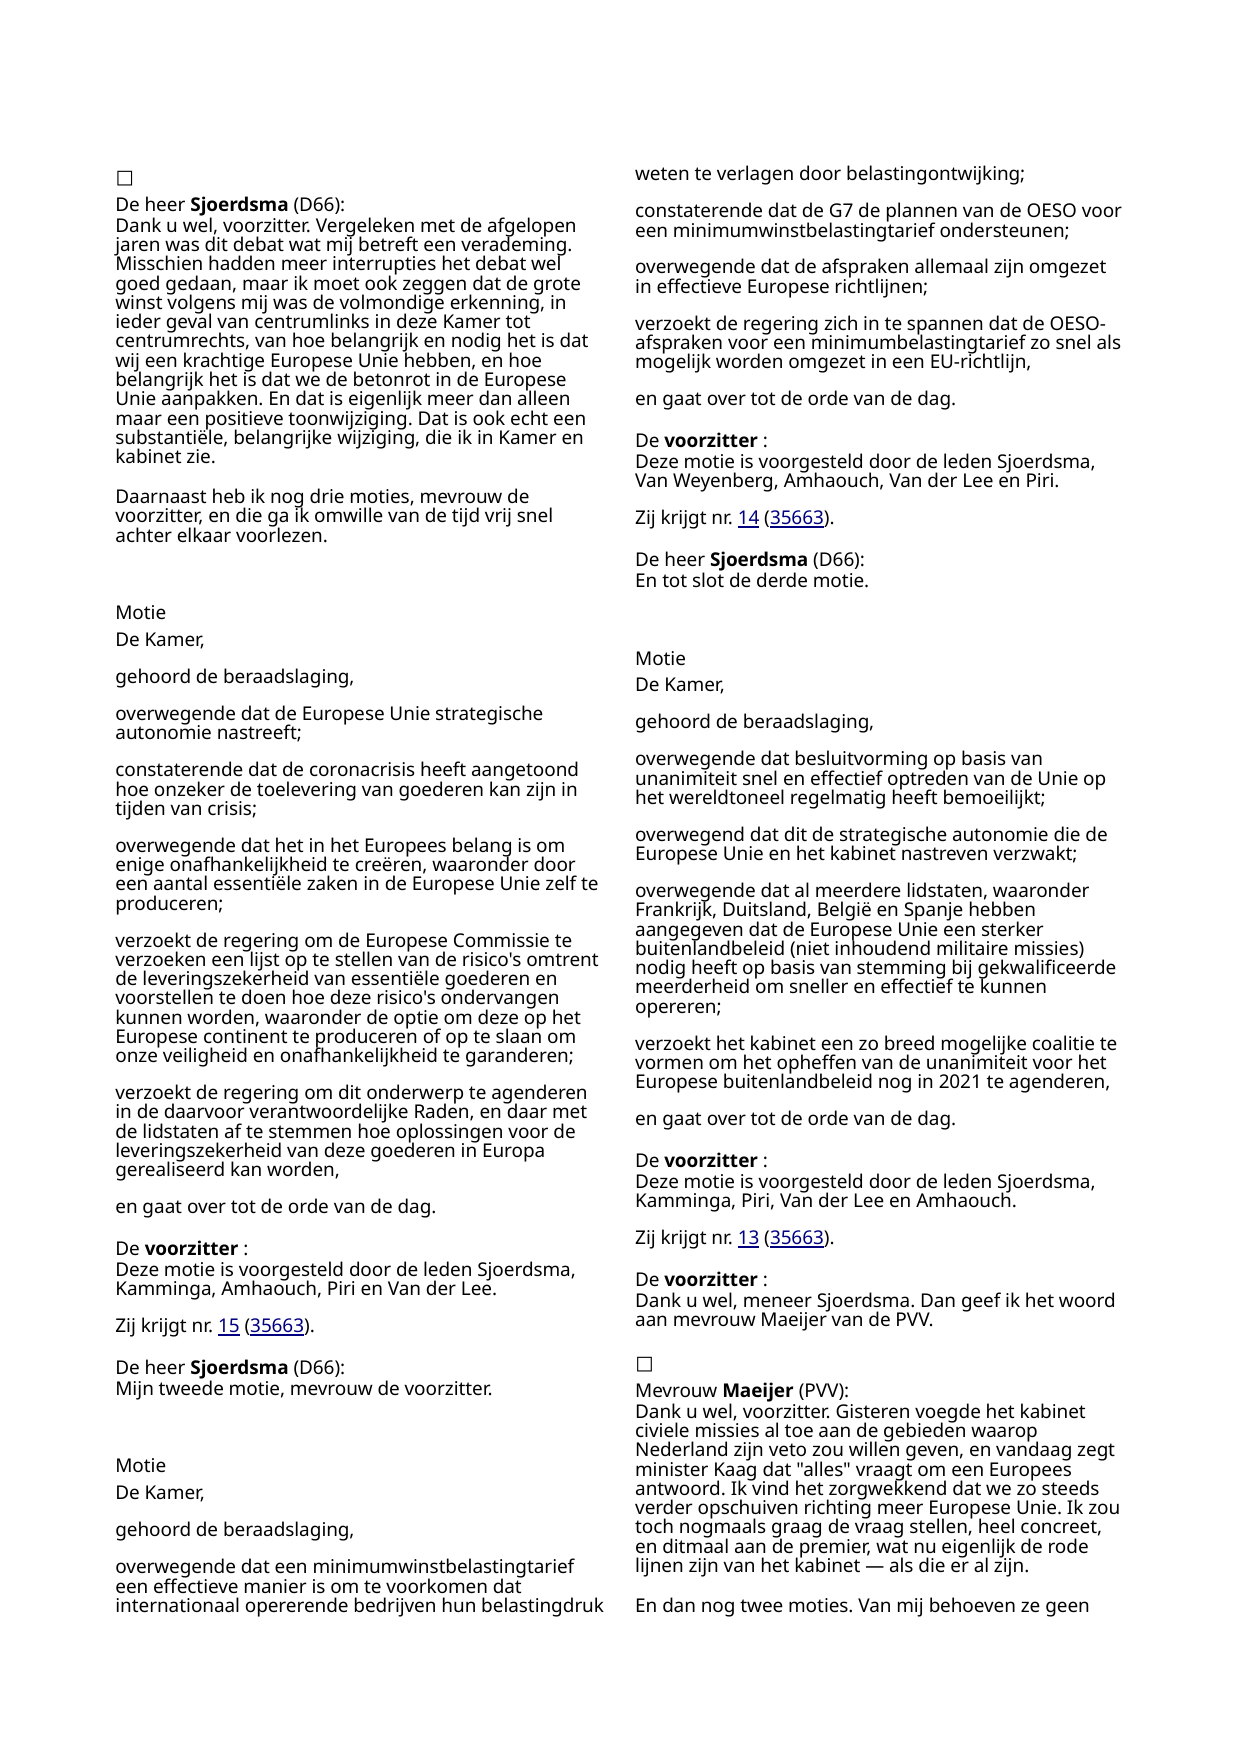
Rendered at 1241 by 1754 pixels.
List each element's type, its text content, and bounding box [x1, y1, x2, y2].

text Daarnaast heb ik nog drie moties, mevrouw de voorzitter, en die ga ik omwille van de tijd vrij snel achter elkaar voorlezen. [115, 488, 605, 546]
text En dan nog twee moties. Van mij behoeven ze geen [635, 1597, 1125, 1616]
text De heer Sjoerdsma (D66): [115, 1354, 605, 1380]
text overwegende dat de afspraken allemaal zijn omgezet in effectieve Europese richtlijnen; [635, 258, 1125, 297]
text verzoekt de regering zich in te spannen dat de OESO-afspraken voor een minimumbelastingtarief zo snel als mogelijk worden omgezet in een EU-richtlijn, [635, 315, 1125, 373]
text Dank u wel, voorzitter. Gisteren voegde het kabinet civiele missies al toe aan de gebieden waarop Nederland zijn veto zou willen geven, en vandaag zegt minister Kaag dat "alles" vraagt om een Europees antwoord. Ik vind het zorgwekkend dat we zo steeds verder opschuiven richting meer Europese Unie. Ik zou toch nogmaals graag de vraag stellen, heel concreet, en ditmaal aan de premier, wat nu eigenlijk de rode lijnen zijn van het kabinet — als die er al zijn. [635, 1403, 1125, 1576]
text Zij krijgt nr. 14 (35663). [635, 509, 1125, 528]
text overwegende dat besluitvorming op basis van unanimiteit snel en effectief optreden van de Unie op het wereldtoneel regelmatig heeft bemoeilijkt; [635, 750, 1125, 808]
text Zij krijgt nr. 15 (35663). [115, 1317, 605, 1336]
text Dank u wel, meneer Sjoerdsma. Dan geef ik het woord aan mevrouw Maeijer van de PVV. [635, 1292, 1125, 1331]
text De heer Sjoerdsma (D66): [115, 191, 605, 217]
text Motie [115, 599, 605, 625]
text constaterende dat de G7 de plannen van de OESO voor een minimumwinstbelastingtarief ondersteunen; [635, 202, 1125, 241]
text overwegende dat de Europese Unie strategische autonomie nastreeft; [115, 705, 605, 743]
text overwegende dat een minimumwinstbelastingtarief een effectieve manier is om te voorkomen dat internationaal opererende bedrijven hun belastingdruk [115, 1558, 605, 1616]
text Deze motie is voorgesteld door de leden Sjoerdsma, Kamminga, Amhaouch, Piri en Van der Lee. [115, 1261, 605, 1299]
text En tot slot de derde motie. [635, 572, 1125, 591]
text weten te verlagen door belastingontwijking; [635, 165, 1125, 184]
text Zij krijgt nr. 13 (35663). [635, 1229, 1125, 1248]
text De Kamer, [635, 676, 1125, 696]
text gehoord de beraadslaging, [115, 668, 605, 687]
text De heer Sjoerdsma (D66): [635, 546, 1125, 572]
text overwegende dat het in het Europees belang is om enige onafhankelijkheid te creëren, waaronder door een aantal essentiële zaken in de Europese Unie zelf te produceren; [115, 837, 605, 914]
text De voorzitter : [635, 427, 1125, 453]
text De voorzitter : [635, 1147, 1125, 1173]
text en gaat over tot de orde van de dag. [635, 390, 1125, 409]
text overwegende dat al meerdere lidstaten, waaronder Frankrijk, Duitsland, België en Spanje hebben aangegeven dat de Europese Unie een sterker buitenlandbeleid (niet inhoudend militaire missies) nodig heeft op basis van stemming bij gekwalificeerde meerderheid om sneller en effectief te kunnen opereren; [635, 882, 1125, 1017]
text gehoord de beraadslaging, [115, 1521, 605, 1541]
text Deze motie is voorgesteld door de leden Sjoerdsma, Van Weyenberg, Amhaouch, Van der Lee en Piri. [635, 453, 1125, 492]
text Mevrouw Maeijer (PVV): [635, 1377, 1125, 1403]
text ⬜ [635, 1351, 1125, 1377]
text verzoekt de regering om dit onderwerp te agenderen in de daarvoor verantwoordelijke Raden, en daar met de lidstaten af te stemmen hoe oplossingen voor de leveringszekerheid van deze goederen in Europa gerealiseerd kan worden, [115, 1084, 605, 1181]
text Motie [635, 645, 1125, 671]
text De voorzitter : [635, 1266, 1125, 1292]
text De Kamer, [115, 1484, 605, 1504]
text De voorzitter : [115, 1235, 605, 1261]
text Mijn tweede motie, mevrouw de voorzitter. [115, 1380, 605, 1399]
text ⬜ [115, 165, 605, 191]
text De Kamer, [115, 631, 605, 650]
text Motie [115, 1453, 605, 1478]
text Dank u wel, voorzitter. Vergeleken met de afgelopen jaren was dit debat wat mij betreft een verademing. Misschien hadden meer interrupties het debat wel goed gedaan, maar ik moet ook zeggen dat de grote winst volgens mij was de volmondige erkenning, in ieder geval van centrumlinks in deze Kamer tot centrumrechts, van hoe belangrijk en nodig het is dat wij een krachtige Europese Unie hebben, en hoe belangrijk het is dat we de betonrot in de Europese Unie aanpakken. En dat is eigenlijk meer dan alleen maar een positieve toonwijziging. Dat is ook echt een substantiële, belangrijke wijziging, die ik in Kamer en kabinet zie. [115, 217, 605, 467]
text gehoord de beraadslaging, [635, 713, 1125, 733]
text verzoekt de regering om de Europese Commissie te verzoeken een lijst op te stellen van de risico's omtrent de leveringszekerheid van essentiële goederen en voorstellen te doen hoe deze risico's ondervangen kunnen worden, waaronder de optie om deze op het Europese continent te produceren of op te slaan om onze veiligheid en onafhankelijkheid te garanderen; [115, 932, 605, 1066]
text en gaat over tot de orde van de dag. [115, 1198, 605, 1217]
text overwegend dat dit de strategische autonomie die de Europese Unie en het kabinet nastreven verzwakt; [635, 826, 1125, 864]
text constaterende dat de coronacrisis heeft aangetoond hoe onzeker de toelevering van goederen kan zijn in tijden van crisis; [115, 761, 605, 819]
text en gaat over tot de orde van de dag. [635, 1110, 1125, 1129]
text Deze motie is voorgesteld door de leden Sjoerdsma, Kamminga, Piri, Van der Lee en Amhaouch. [635, 1173, 1125, 1212]
text verzoekt het kabinet een zo breed mogelijke coalitie te vormen om het opheffen van de unanimiteit voor het Europese buitenlandbeleid nog in 2021 te agenderen, [635, 1035, 1125, 1093]
